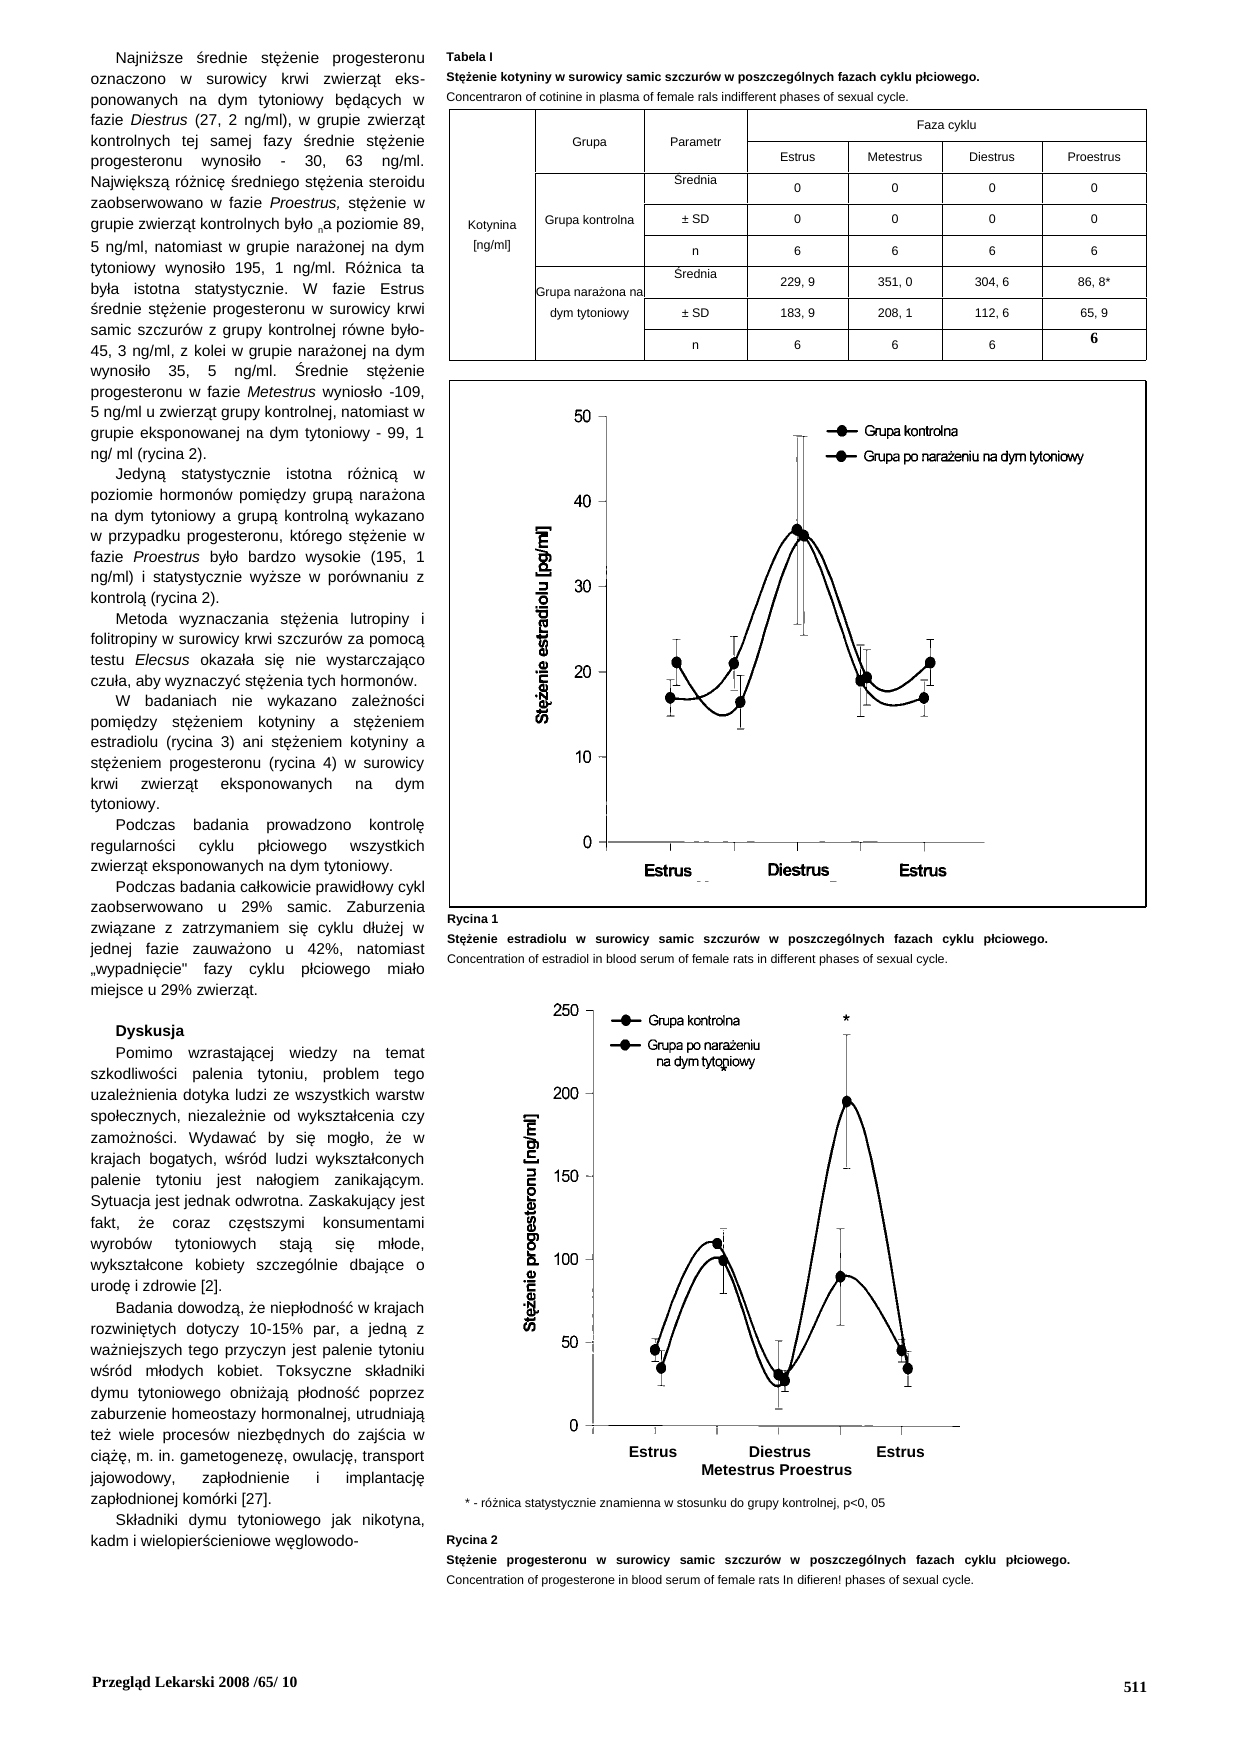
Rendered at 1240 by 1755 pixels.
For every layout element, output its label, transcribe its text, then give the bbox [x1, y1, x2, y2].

text * - różnica statystycznie znamienna w stosunku do grupy kontrolnej, p<0, 05 [446, 1496, 1072, 1510]
table_cell 86, 8* [1043, 267, 1146, 297]
text Badania dowodzą, że niepłodność w krajach rozwiniętych dotyczy 10-15% par, a jedną z ważniejszych tego przyczyn jest palenie tytoniu wśród młodych kobiet. Tok­syczne składniki dymu tytoniowego obniża­ją płodność poprzez zaburzenie homeosta­zy hormonalnej, utrudniają też wiele proce­sów niezbędnych do zajścia w ciążę, m. in. gametogenezę, owulację, transport jajowo­dowy, zapłodnienie i implantację zapłodnio­nej komórki [27]. [90, 1298, 425, 1508]
table_cell 6 [849, 330, 942, 360]
table_cell Średnia [645, 174, 747, 203]
table_cell 6 [1043, 236, 1146, 266]
table_cell ± SD [645, 299, 747, 329]
table_cell n [645, 236, 747, 266]
table_cell 112, 6 [943, 299, 1042, 329]
table_cell 0 [849, 205, 942, 235]
text Stężenie estradiolu w surowicy samic szczurów w poszczególnych fazach cyklu płciowego. Concentration of estradiol in blood serum of female rats in different phases of sexual cycle. [447, 931, 1049, 966]
table_cell Średnia [645, 267, 747, 297]
subtitle Metestrus Proestrus [627, 1461, 926, 1479]
subtitle Estrus Diestrus Estrus [627, 1443, 926, 1461]
table_header Kotynina [ng/ml] [450, 110, 535, 360]
table_cell Metestrus [849, 142, 942, 172]
table_cell 0 [748, 174, 848, 203]
subtitle Dyskusja [90, 1022, 425, 1040]
table_cell ± SD [645, 205, 747, 235]
table_cell 6 [943, 236, 1042, 266]
table_cell 351, 0 [849, 267, 942, 297]
table_cell n [645, 330, 747, 360]
table_cell 0 [849, 174, 942, 203]
table_cell 6 [748, 236, 848, 266]
table_cell 6 [1043, 330, 1146, 360]
text Jedyną statystycznie istotna różnicą w poziomie hormonów pomiędzy grupą nara­żona na dym tytoniowy a grupą kontrolną wykazano w przypadku progesteronu, któ­rego stężenie w fazie Proestrus było bar­dzo wysokie (195, 1 ng/ml) i statystycznie wyższe w porównaniu z kontrolą (rycina 2). [90, 465, 425, 607]
text Podczas badania całkowicie prawidło­wy cykl zaobserwowano u 29% samic. Za­burzenia związane z zatrzymaniem się cyklu dłużej w jednej fazie zauważono u 42%, natomiast „wypadnięcie" fazy cyklu płciowego miało miejsce u 29% zwierząt. [90, 878, 425, 999]
table_cell Estrus [748, 142, 848, 172]
table_cell 6 [748, 330, 848, 360]
table_cell 6 [849, 236, 942, 266]
text W badaniach nie wykazano zależności pomiędzy stężeniem kotyniny a stężeniem estradiolu (rycina 3) ani stężeniem kotyni­ny a stężeniem progesteronu (rycina 4) w surowicy krwi zwierząt eksponowanych na dym tytoniowy. [90, 692, 425, 813]
table_header Grupa [536, 110, 644, 172]
table_cell 0 [1043, 205, 1146, 235]
table_cell Proestrus [1043, 142, 1146, 172]
subtitle Rycina 1 [447, 912, 1049, 926]
table_cell 65, 9 [1043, 299, 1146, 329]
picture [464, 393, 1134, 882]
text Składniki dymu tytoniowego jak nikoty­na, kadm i wielopierścieniowe węglowodo- [90, 1511, 425, 1550]
text Stężenie kotyniny w surowicy samic szczurów w poszczególnych fazach cyklu płciowego. Concentraron of cotinine in plasma of female rals indifferent phases of sexual cycle. [446, 70, 1039, 104]
table_header Parametr [645, 110, 747, 172]
table_cell Grupa narażona na dym tytoniowy [536, 267, 644, 360]
table_cell Grupa kontrolna [536, 174, 644, 266]
text 511 [1118, 1678, 1147, 1696]
table_header Faza cyklu [748, 110, 1146, 141]
table_cell 0 [1043, 174, 1146, 203]
table_cell 0 [943, 174, 1042, 203]
table_cell 229, 9 [748, 267, 848, 297]
text Metoda wyznaczania stężenia lutropiny i folitropiny w surowicy krwi szczurów za pomocą testu Elecsus okazała się nie wy­starczająco czuła, aby wyznaczyć stężenia tych hormonów. [90, 609, 425, 689]
table_cell Diestrus [943, 142, 1042, 172]
picture [523, 1003, 960, 1435]
text Podczas badania prowadzono kontrolę regularności cyklu płciowego wszystkich zwierząt eksponowanych na dym tytoniowy. [90, 816, 425, 875]
table_cell 6 [943, 330, 1042, 360]
subtitle Rycina 2 [446, 1533, 1072, 1547]
text Tabela I [446, 50, 1039, 64]
text Pomimo wzrastającej wiedzy na temat szkodliwości palenia tytoniu, problem tego uzależnienia dotyka ludzi ze wszystkich warstw społecznych, niezależnie od wy­kształcenia czy zamożności. Wydawać by się mogło, że w krajach bogatych, wśród ludzi wykształconych palenie tytoniu jest nałogiem zanikającym. Sytuacja jest jednak odwrotna. Zaskakujący jest fakt, że coraz częstszymi konsumentami wyrobów tytonio­wych stają się młode, wykształcone kobiety szczególnie dbające o urodę i zdrowie [2]. [90, 1043, 425, 1295]
text Najniższe średnie stężenie progestero­nu oznaczono w surowicy krwi zwierząt eks­ponowanych na dym tytoniowy będących w fazie Diestrus (27, 2 ng/ml), w grupie zwie­rząt kontrolnych tej samej fazy średnie stę­żenie progesteronu wynosiło - 30, 63 ng/ml. Największą różnicę średniego stężenia ste­roidu zaobserwowano w fazie Proestrus, stężenie w grupie zwierząt kontrolnych było na poziomie 89, 5 ng/ml, natomiast w grupie narażonej na dym tytoniowy wynosiło 195, 1 ng/ml. Różnica ta była istotna statystycznie. W fazie Estrus średnie stężenie progeste­ronu w surowicy krwi samic szczurów z gru­py kontrolnej równe było-45, 3 ng/ml, z ko­lei w grupie narażonej na dym wynosiło 35, 5 ng/ml. Średnie stężenie progesteronu w fa­zie Metestrus wyniosło -109, 5 ng/ml u zwie­rząt grupy kontrolnej, natomiast w grupie eksponowanej na dym tytoniowy - 99, 1 ng/ ml (rycina 2). [90, 49, 425, 462]
table_cell 0 [943, 205, 1042, 235]
table_cell 208, 1 [849, 299, 942, 329]
text Stężenie progesteronu w surowicy samic szczurów w poszczególnych fazach cyklu płciowego. Concentration of progesterone in blood serum of female rats In difieren! phases of sexual cycle. [446, 1552, 1072, 1587]
table_cell 0 [748, 205, 848, 235]
text Przegląd Lekarski 2008 /65/ 10 [92, 1673, 324, 1691]
table_cell 304, 6 [943, 267, 1042, 297]
table_cell 183, 9 [748, 299, 848, 329]
